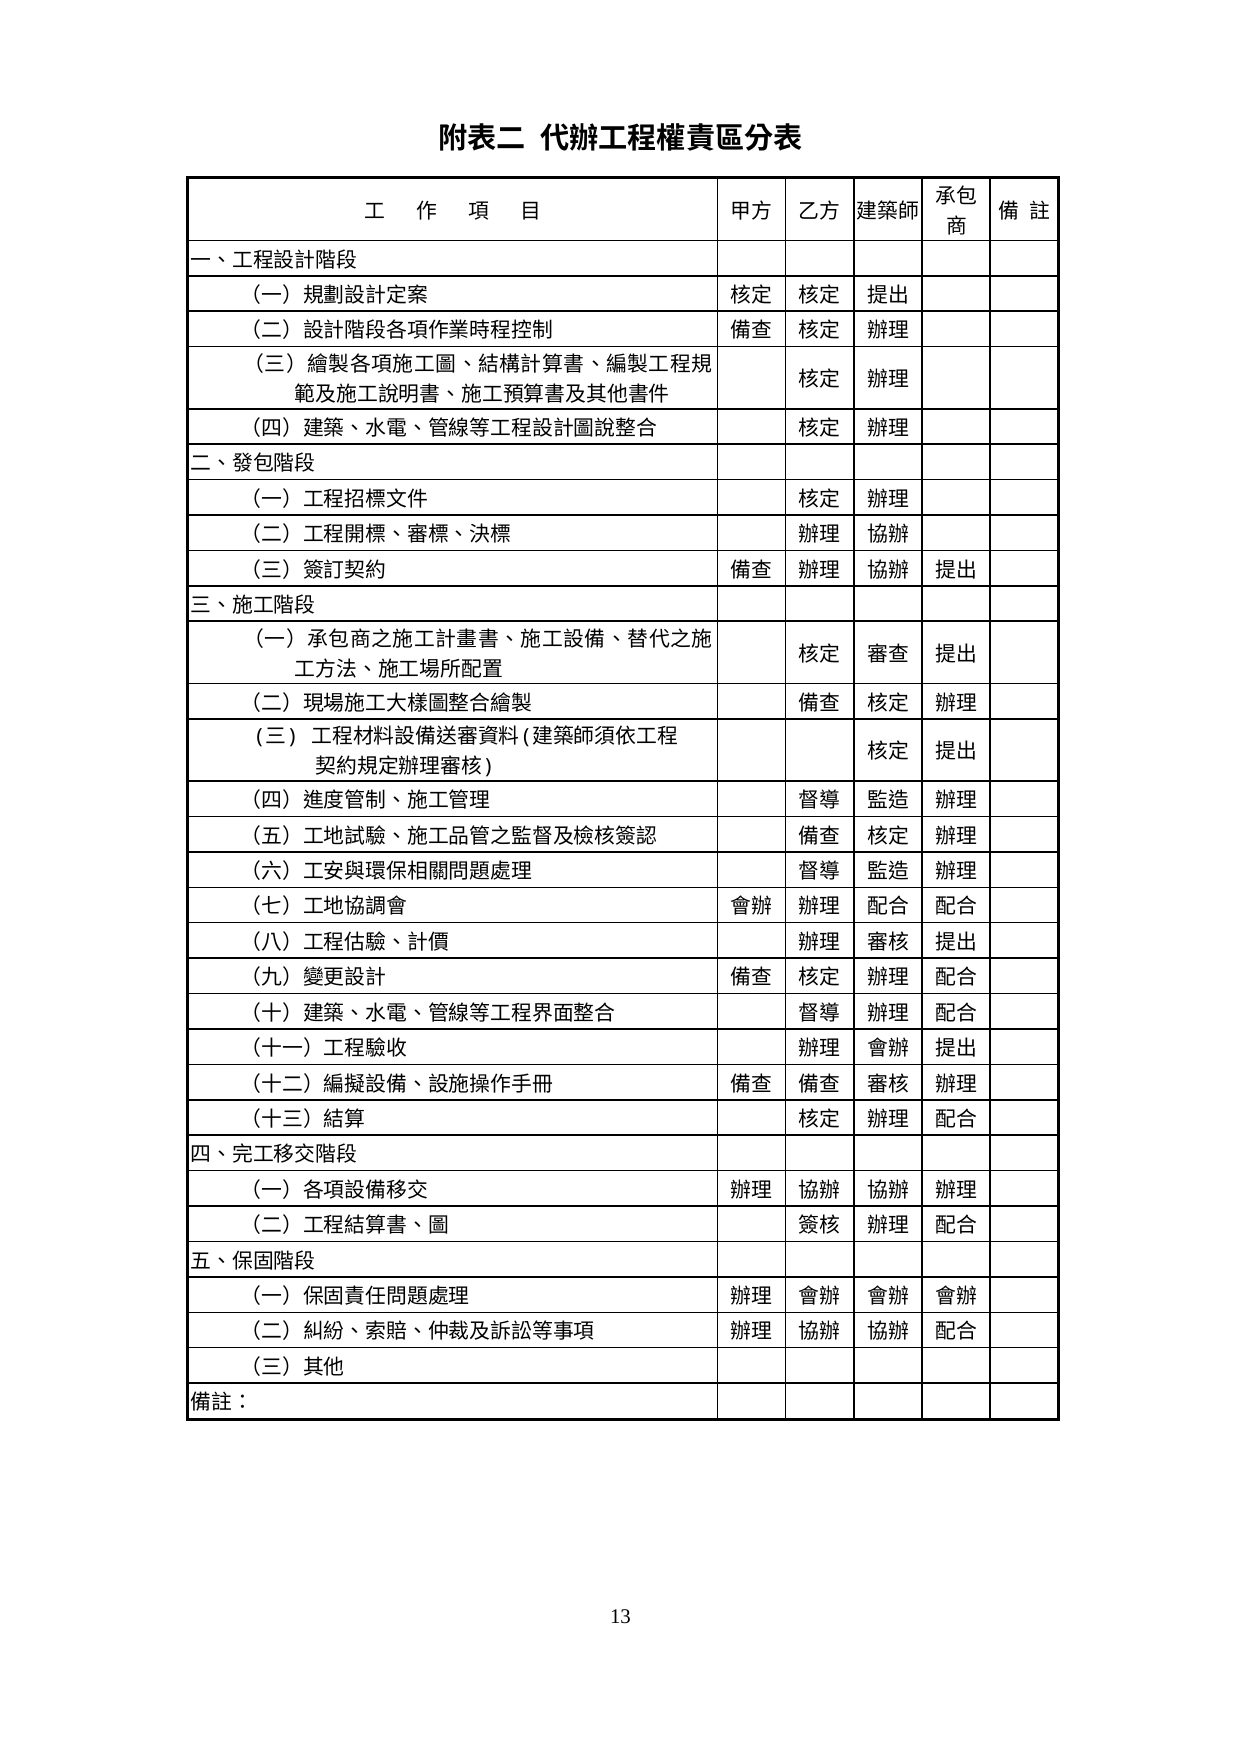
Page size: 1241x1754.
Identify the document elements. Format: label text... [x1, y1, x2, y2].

table_cell [923, 1242, 989, 1276]
table_cell 辦理 [855, 312, 921, 346]
table_cell [855, 587, 921, 620]
table_cell 配合 [923, 1313, 989, 1347]
table_cell 備查 [786, 817, 853, 851]
table_cell 核定 [786, 312, 853, 346]
table_cell 督導 [786, 782, 853, 816]
table_cell [923, 516, 989, 549]
table_cell （二）工程開標、審標、決標 [189, 516, 717, 549]
table_cell 核定 [786, 622, 853, 682]
table_cell [718, 994, 785, 1028]
table_cell [923, 587, 989, 620]
table_cell 審查 [855, 622, 921, 682]
table_cell [991, 1242, 1057, 1276]
table_cell （九）變更設計 [189, 959, 717, 993]
table_cell [718, 241, 785, 275]
table_cell 辦理 [786, 888, 853, 922]
table_cell (三) 工程材料設備送審資料(建築師須依工程 契約規定辦理審核) [189, 720, 717, 780]
table_cell 監造 [855, 782, 921, 816]
table_cell （一）各項設備移交 [189, 1171, 717, 1205]
table_cell 備查 [718, 312, 785, 346]
table_cell 提出 [923, 1030, 989, 1063]
table_cell [923, 480, 989, 514]
table_cell 辦理 [855, 410, 921, 443]
table_cell [718, 480, 785, 514]
table_cell [991, 720, 1057, 780]
table_cell （三）繪製各項施工圖、結構計算書、編製工程規範及施工說明書、施工預算書及其他書件 [189, 347, 717, 408]
table_cell 監造 [855, 853, 921, 886]
table_cell 備註： [189, 1384, 717, 1418]
table_cell 辦理 [718, 1171, 785, 1205]
table_cell 提出 [923, 622, 989, 682]
table_cell [991, 410, 1057, 443]
table_cell 提出 [855, 277, 921, 310]
table_cell （二）糾紛、索賠、仲裁及訴訟等事項 [189, 1313, 717, 1347]
table_cell [923, 277, 989, 310]
table_cell 協辦 [786, 1313, 853, 1347]
table_cell [923, 1136, 989, 1170]
table_cell [991, 277, 1057, 310]
table_cell 提出 [923, 923, 989, 957]
table_cell 辦理 [718, 1313, 785, 1347]
table_cell 審核 [855, 1065, 921, 1099]
text 附表二 代辦工程權責區分表 [187, 115, 1053, 157]
table_cell [991, 551, 1057, 585]
table_cell [991, 1313, 1057, 1347]
table_cell [786, 587, 853, 620]
table_cell [718, 410, 785, 443]
table_cell （一）工程招標文件 [189, 480, 717, 514]
table_cell [718, 684, 785, 718]
table_cell [718, 622, 785, 682]
table_cell [991, 587, 1057, 620]
table_cell 協辦 [855, 1313, 921, 1347]
table_cell （一）規劃設計定案 [189, 277, 717, 310]
table_cell 配合 [923, 888, 989, 922]
table_cell [923, 1348, 989, 1382]
table_cell 辦理 [855, 480, 921, 514]
table_cell 會辦 [718, 888, 785, 922]
table_header 承包商 [923, 179, 989, 239]
table_cell 協辦 [786, 1171, 853, 1205]
table_cell [855, 241, 921, 275]
table_cell （八）工程估驗、計價 [189, 923, 717, 957]
table_cell 核定 [786, 959, 853, 993]
table_cell [991, 516, 1057, 549]
table_cell [718, 782, 785, 816]
table_cell [718, 1242, 785, 1276]
table_cell （十二）編擬設備、設施操作手冊 [189, 1065, 717, 1099]
table_cell （一）承包商之施工計畫書、施工設備、替代之施工方法、施工場所配置 [189, 622, 717, 682]
table_cell [855, 1384, 921, 1418]
table_cell [991, 1278, 1057, 1311]
table_cell [991, 241, 1057, 275]
table_cell [991, 1207, 1057, 1241]
table_cell 提出 [923, 720, 989, 780]
table_cell 辦理 [855, 347, 921, 408]
table_cell 辦理 [786, 1030, 853, 1063]
table_cell [786, 241, 853, 275]
table_cell [991, 1171, 1057, 1205]
table_cell 五、保固階段 [189, 1242, 717, 1276]
table_cell [718, 1030, 785, 1063]
table_cell [718, 923, 785, 957]
table_cell [855, 1242, 921, 1276]
table_cell [718, 347, 785, 408]
table_cell 配合 [923, 959, 989, 993]
table_cell [718, 720, 785, 780]
table_cell 核定 [786, 347, 853, 408]
table_cell 核定 [855, 817, 921, 851]
table_cell [991, 923, 1057, 957]
table_cell 辦理 [786, 516, 853, 549]
table_cell （二）現場施工大樣圖整合繪製 [189, 684, 717, 718]
table_cell [855, 1136, 921, 1170]
table_cell 備查 [718, 959, 785, 993]
table_cell 備查 [786, 684, 853, 718]
table_cell 審核 [855, 923, 921, 957]
table_cell [923, 1384, 989, 1418]
table_cell 會辦 [923, 1278, 989, 1311]
table_cell （二）設計階段各項作業時程控制 [189, 312, 717, 346]
table_cell [786, 445, 853, 479]
table_cell 備查 [786, 1065, 853, 1099]
table_cell 辦理 [855, 1101, 921, 1134]
table_header 備 註 [991, 179, 1057, 239]
table_cell 辦理 [923, 1171, 989, 1205]
table_cell [718, 1101, 785, 1134]
table_cell （二）工程結算書、圖 [189, 1207, 717, 1241]
table_cell [923, 410, 989, 443]
table_cell [991, 1030, 1057, 1063]
table_cell 辦理 [718, 1278, 785, 1311]
table_cell 會辦 [855, 1278, 921, 1311]
table_cell [786, 1384, 853, 1418]
table_cell [718, 853, 785, 886]
table_cell 配合 [923, 1207, 989, 1241]
table_cell 核定 [718, 277, 785, 310]
table_cell [855, 445, 921, 479]
table_cell 四、完工移交階段 [189, 1136, 717, 1170]
table_cell 辦理 [923, 853, 989, 886]
table_cell 辦理 [923, 684, 989, 718]
table_header 工 作 項 目 [189, 179, 717, 239]
table_cell [718, 516, 785, 549]
table_cell [718, 1136, 785, 1170]
table_cell [923, 347, 989, 408]
table_cell [718, 1207, 785, 1241]
table_cell 協辦 [855, 516, 921, 549]
table_cell 協辦 [855, 1171, 921, 1205]
table_cell 辦理 [786, 551, 853, 585]
table_cell 提出 [923, 551, 989, 585]
table_cell （五）工地試驗、施工品管之監督及檢核簽認 [189, 817, 717, 851]
table_cell （十一）工程驗收 [189, 1030, 717, 1063]
table_cell [991, 684, 1057, 718]
table_cell 辦理 [786, 923, 853, 957]
table_cell 會辦 [855, 1030, 921, 1063]
table_cell [786, 1242, 853, 1276]
table_cell [718, 1384, 785, 1418]
table_cell [991, 347, 1057, 408]
table_cell 協辦 [855, 551, 921, 585]
table_cell [718, 1348, 785, 1382]
table_cell [923, 312, 989, 346]
table_cell [991, 312, 1057, 346]
table_cell [786, 1136, 853, 1170]
table_cell （六）工安與環保相關問題處理 [189, 853, 717, 886]
table_cell 辦理 [855, 994, 921, 1028]
table_cell [991, 480, 1057, 514]
table_header 建築師 [855, 179, 921, 239]
table_cell 核定 [786, 480, 853, 514]
table_cell 辦理 [923, 817, 989, 851]
table_cell 核定 [786, 277, 853, 310]
table_cell [991, 622, 1057, 682]
table_cell 備查 [718, 551, 785, 585]
table_cell 簽核 [786, 1207, 853, 1241]
table_cell [991, 959, 1057, 993]
table_cell [991, 1384, 1057, 1418]
table_cell [991, 445, 1057, 479]
table_cell 核定 [855, 720, 921, 780]
table_cell （十三）結算 [189, 1101, 717, 1134]
table_cell 二、發包階段 [189, 445, 717, 479]
table_cell 辦理 [855, 1207, 921, 1241]
table_cell 配合 [923, 994, 989, 1028]
table_cell 備查 [718, 1065, 785, 1099]
table_cell 核定 [786, 410, 853, 443]
table_cell 督導 [786, 994, 853, 1028]
table_cell [786, 1348, 853, 1382]
table_cell （一）保固責任問題處理 [189, 1278, 717, 1311]
table_cell [991, 994, 1057, 1028]
table_cell （三）簽訂契約 [189, 551, 717, 585]
table_cell [991, 817, 1057, 851]
table_cell [923, 241, 989, 275]
table_cell [718, 587, 785, 620]
table_cell （四）進度管制、施工管理 [189, 782, 717, 816]
table_cell [855, 1348, 921, 1382]
table_cell 配合 [855, 888, 921, 922]
table_cell [991, 1065, 1057, 1099]
table_cell [718, 817, 785, 851]
table_cell [991, 1101, 1057, 1134]
table_cell [991, 853, 1057, 886]
table_cell [991, 1136, 1057, 1170]
table_header 甲方 [718, 179, 785, 239]
table_header 乙方 [786, 179, 853, 239]
table_cell 核定 [786, 1101, 853, 1134]
table_cell （十）建築、水電、管線等工程界面整合 [189, 994, 717, 1028]
table_cell [718, 445, 785, 479]
table_cell 會辦 [786, 1278, 853, 1311]
table_cell [923, 445, 989, 479]
table_cell 辦理 [855, 959, 921, 993]
table_cell （七）工地協調會 [189, 888, 717, 922]
table_cell [991, 782, 1057, 816]
table_cell 辦理 [923, 782, 989, 816]
table_cell 核定 [855, 684, 921, 718]
table_cell 辦理 [923, 1065, 989, 1099]
table_cell （四）建築、水電、管線等工程設計圖說整合 [189, 410, 717, 443]
table_cell [991, 1348, 1057, 1382]
table_cell 配合 [923, 1101, 989, 1134]
table_cell 三、施工階段 [189, 587, 717, 620]
table_cell （三）其他 [189, 1348, 717, 1382]
table_cell [786, 720, 853, 780]
table_cell 督導 [786, 853, 853, 886]
table_cell 一、工程設計階段 [189, 241, 717, 275]
table_cell [991, 888, 1057, 922]
